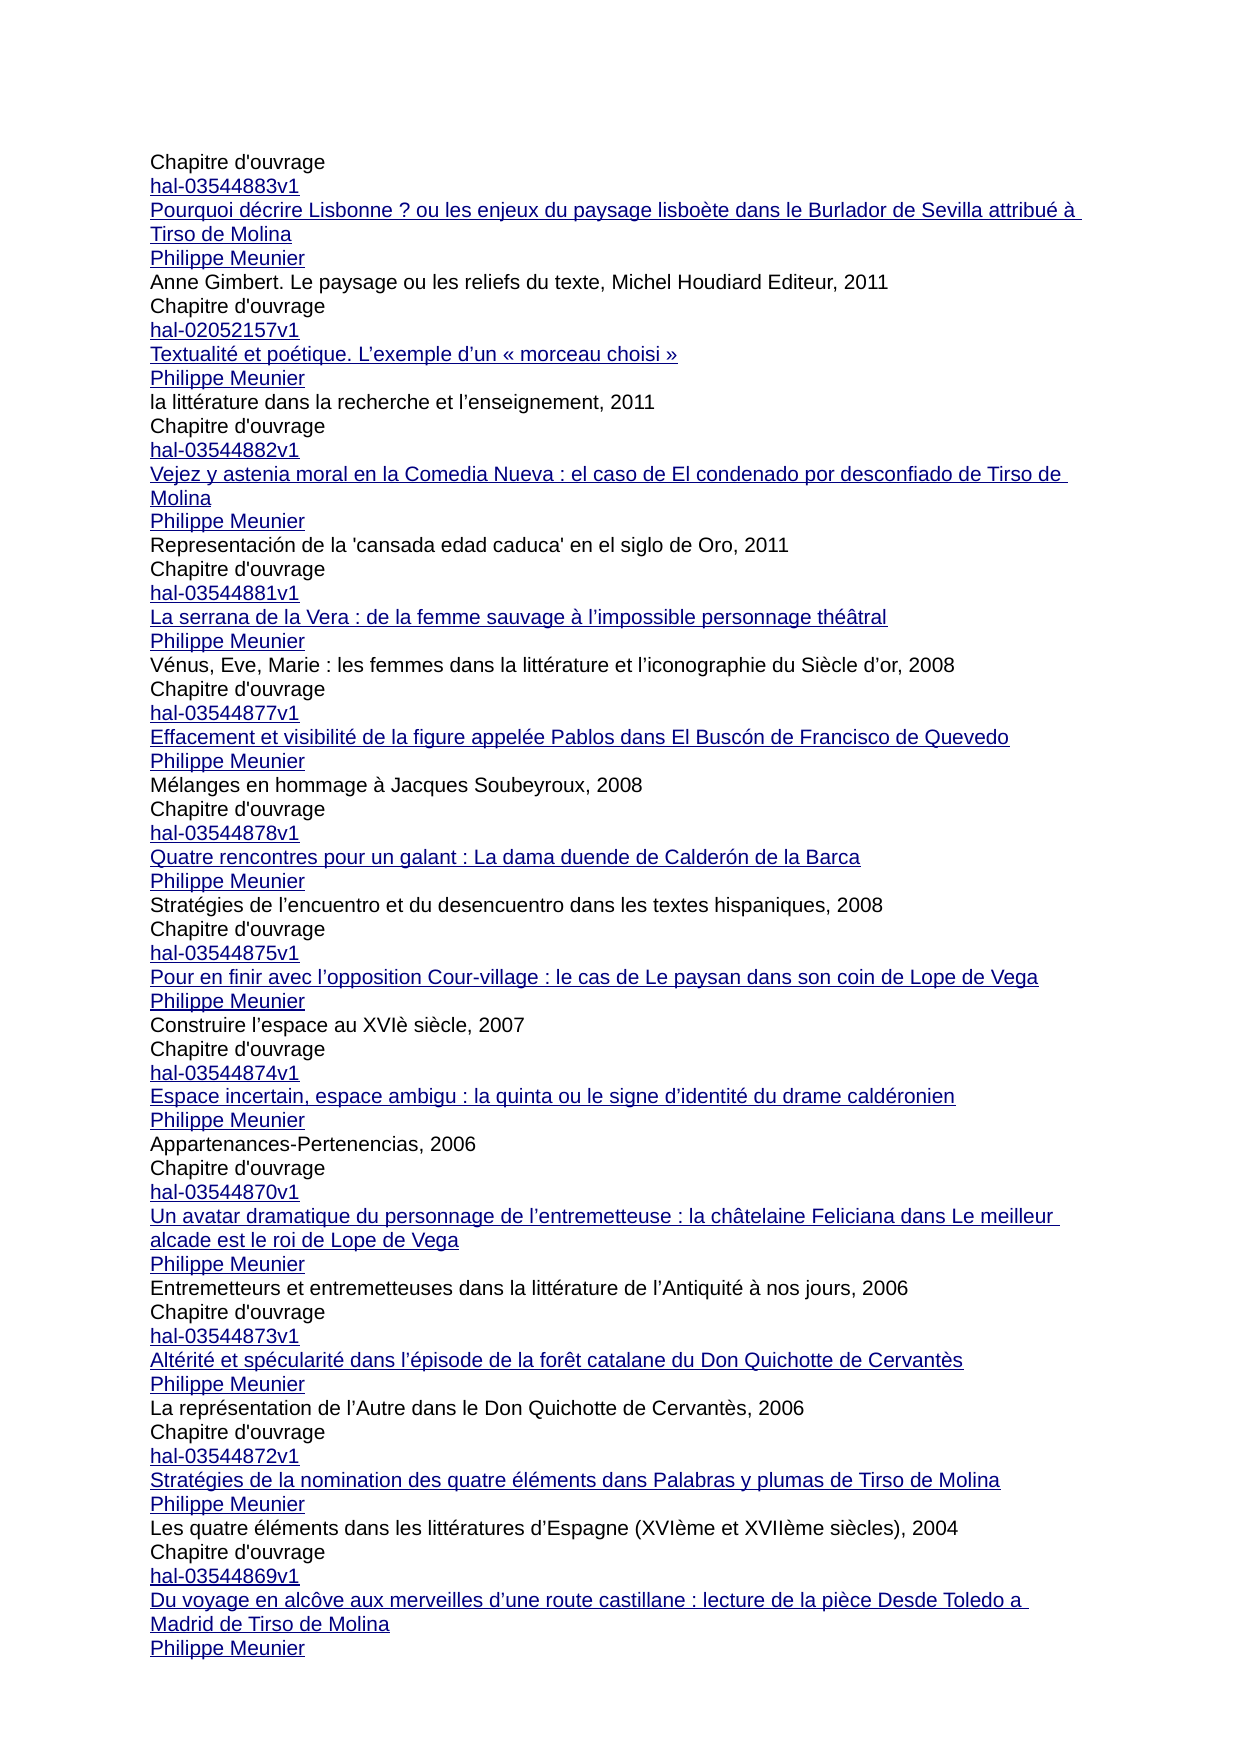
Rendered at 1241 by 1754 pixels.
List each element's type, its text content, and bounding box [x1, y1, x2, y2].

table_cell Effacement et visibilité de la figure appelée Pablos dans El Buscón de Francisco de Quevedo Philippe Meunier Mélanges en hommage à Jacques Soubeyroux, 2008 Chapitre d'ouvrage hal-03544878v1 [150, 725, 1090, 845]
table_cell Pourquoi décrire Lisbonne ? ou les enjeux du paysage lisboète dans le Burlador de Sevilla attribué à Tirso de Molina Philippe Meunier Anne Gimbert. Le paysage ou les reliefs du texte, Michel Houdiard Editeur, 2011 Chapitre d'ouvrage hal-02052157v1 [150, 198, 1090, 342]
table_cell Un avatar dramatique du personnage de l’entremetteuse : la châtelaine Feliciana dans Le meilleur alcade est le roi de Lope de Vega Philippe Meunier Entremetteurs et entremetteuses dans la littérature de l’Antiquité à nos jours, 2006 Chapitre d'ouvrage hal-03544873v1 [150, 1204, 1090, 1348]
table_cell Pour en finir avec l’opposition Cour-village : le cas de Le paysan dans son coin de Lope de Vega Philippe Meunier Construire l’espace au XVIè siècle, 2007 Chapitre d'ouvrage hal-03544874v1 [150, 965, 1090, 1084]
table_cell Espace incertain, espace ambigu : la quinta ou le signe d’identité du drame caldéronien Philippe Meunier Appartenances-Pertenencias, 2006 Chapitre d'ouvrage hal-03544870v1 [150, 1084, 1090, 1204]
table_cell La serrana de la Vera : de la femme sauvage à l’impossible personnage théâtral Philippe Meunier Vénus, Eve, Marie : les femmes dans la littérature et l’iconographie du Siècle d’or, 2008 Chapitre d'ouvrage hal-03544877v1 [150, 605, 1090, 725]
table_cell Chapitre d'ouvrage hal-03544883v1 [150, 150, 1090, 198]
table_cell Textualité et poétique. L’exemple d’un « morceau choisi » Philippe Meunier la littérature dans la recherche et l’enseignement, 2011 Chapitre d'ouvrage hal-03544882v1 [150, 342, 1090, 461]
table_cell Quatre rencontres pour un galant : La dama duende de Calderón de la Barca Philippe Meunier Stratégies de l’encuentro et du desencuentro dans les textes hispaniques, 2008 Chapitre d'ouvrage hal-03544875v1 [150, 845, 1090, 964]
table_cell Altérité et spécularité dans l’épisode de la forêt catalane du Don Quichotte de Cervantès Philippe Meunier La représentation de l’Autre dans le Don Quichotte de Cervantès, 2006 Chapitre d'ouvrage hal-03544872v1 [150, 1348, 1090, 1468]
table_cell Du voyage en alcôve aux merveilles d’une route castillane : lecture de la pièce Desde Toledo a Madrid de Tirso de Molina Philippe Meunier [150, 1588, 1090, 1659]
table_cell Stratégies de la nomination des quatre éléments dans Palabras y plumas de Tirso de Molina Philippe Meunier Les quatre éléments dans les littératures d’Espagne (XVIème et XVIIème siècles), 2004 Chapitre d'ouvrage hal-03544869v1 [150, 1468, 1090, 1587]
table_cell Vejez y astenia moral en la Comedia Nueva : el caso de El condenado por desconfiado de Tirso de Molina Philippe Meunier Representación de la 'cansada edad caduca' en el siglo de Oro, 2011 Chapitre d'ouvrage hal-03544881v1 [150, 461, 1090, 605]
